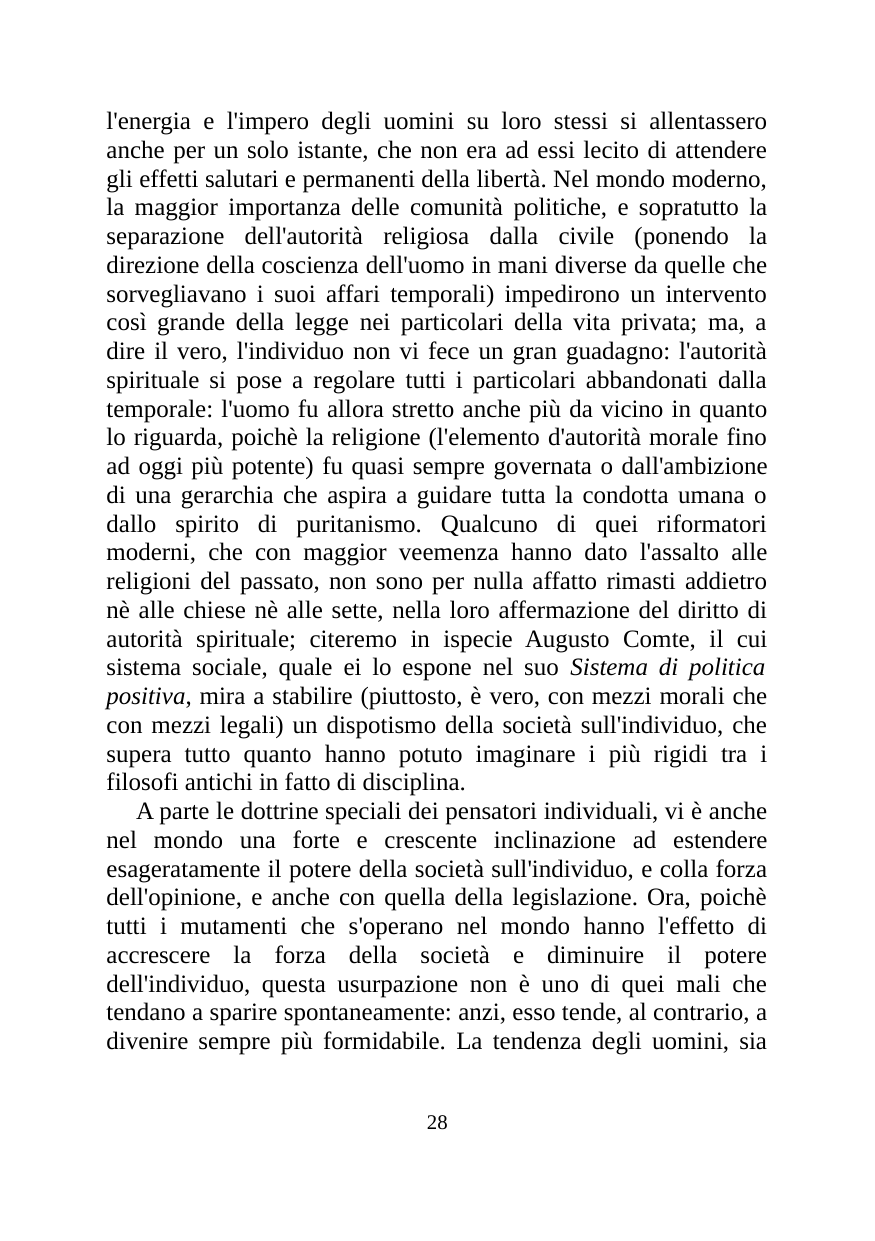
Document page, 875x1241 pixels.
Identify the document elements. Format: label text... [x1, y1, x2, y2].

text A parte le dottrine speciali dei pensatori individuali, vi è anche nel mondo una forte e crescente inclinazione ad estendere esageratamente il potere della società sull'individuo, e colla forza dell'opinione, e anche con quella della legislazione. Ora, poichè tutti i mutamenti che s'operano nel mondo hanno l'effetto di accrescere la forza della società e diminuire il potere dell'individuo, questa usurpazione non è uno di quei mali che tendano a sparire spontaneamente: anzi, esso tende, al contrario, a divenire sempre più formidabile. La tendenza degli uomini, sia [106, 796, 768, 1055]
text l'energia e l'impero degli uomini su loro stessi si allentassero anche per un solo istante, che non era ad essi lecito di attendere gli effetti salutari e permanenti della libertà. Nel mondo moderno, la maggior importanza delle comunità politiche, e sopratutto la separazione dell'autorità religiosa dalla civile (ponendo la direzione della coscienza dell'uomo in mani diverse da quelle che sorvegliavano i suoi affari temporali) impedirono un intervento così grande della legge nei particolari della vita privata; ma, a dire il vero, l'individuo non vi fece un gran guadagno: l'autorità spirituale si pose a regolare tutti i particolari abbandonati dalla temporale: l'uomo fu allora stretto anche più da vicino in quanto lo riguarda, poichè la religione (l'elemento d'autorità morale fino ad oggi più potente) fu quasi sempre governata o dall'ambizione di una gerarchia che aspira a guidare tutta la condotta umana o dallo spirito di puritanismo. Qualcuno di quei riformatori moderni, che con maggior veemenza hanno dato l'assalto alle religioni del passato, non sono per nulla affatto rimasti addietro nè alle chiese nè alle sette, nella loro affermazione del diritto di autorità spirituale; citeremo in ispecie Augusto Comte, il cui sistema sociale, quale ei lo espone nel suo Sistema di politica positiva, mira a stabilire (piuttosto, è vero, con mezzi morali che con mezzi legali) un dispotismo della società sull'individuo, che supera tutto quanto hanno potuto imaginare i più rigidi tra i filosofi antichi in fatto di disciplina. [106, 106, 768, 796]
